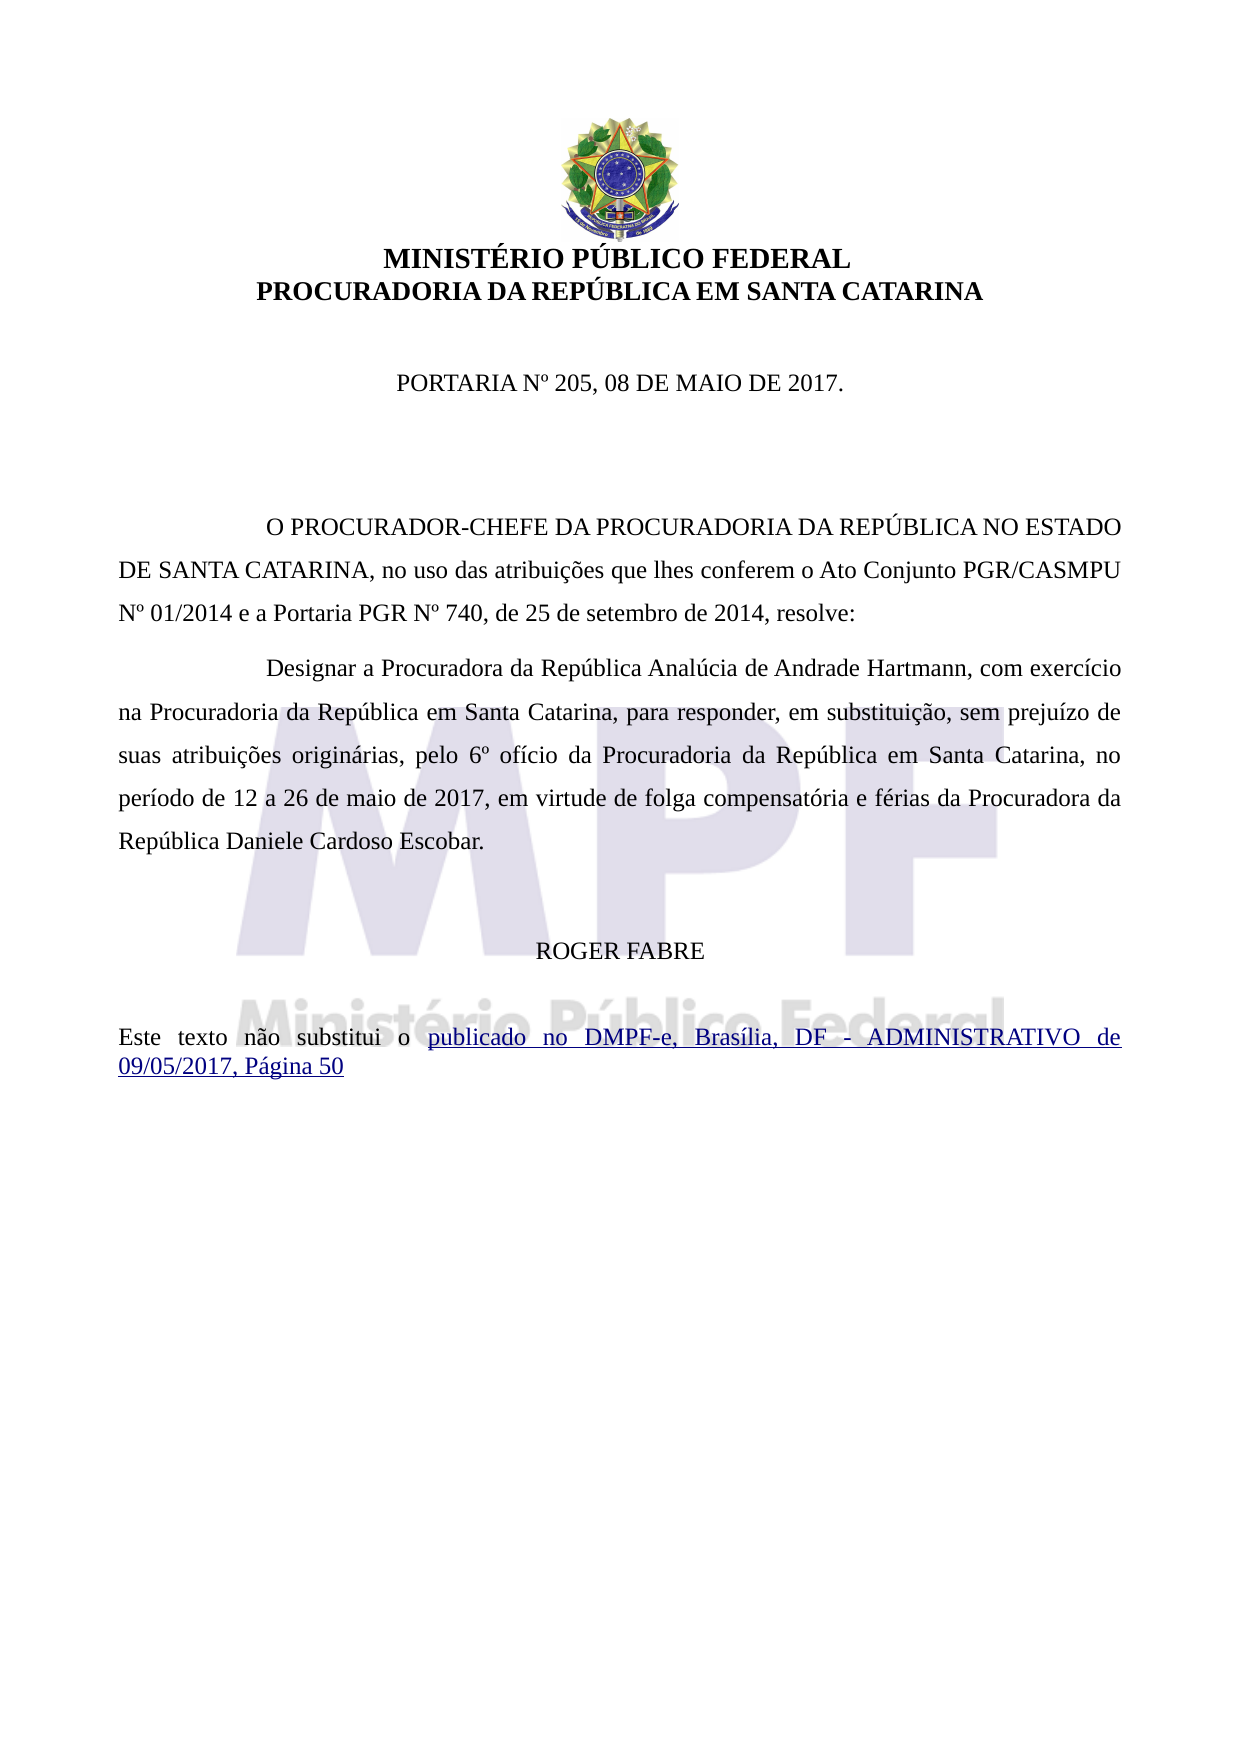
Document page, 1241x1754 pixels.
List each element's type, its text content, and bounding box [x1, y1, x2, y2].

text Designar a Procuradora da República Analúcia de Andrade Hartmann, com exercício na Procuradoria da República em Santa Catarina, para responder, em substituição, sem prejuízo de suas atribuições originárias, pelo 6º ofício da Procuradoria da República em Santa Catarina, no período de 12 a 26 de maio de 2017, em virtude de folga compensatória e férias da Procuradora da República Daniele Cardoso Escobar. [118, 653, 1122, 855]
text PORTARIA Nº 205, 08 DE MAIO DE 2017. [118, 368, 1122, 397]
text O PROCURADOR-CHEFE DA PROCURADORIA DA REPÚBLICA NO ESTADO DE SANTA CATARINA, no uso das atribuições que lhes conferem o Ato Conjunto PGR/CASMPU Nº 01/2014 e a Portaria PGR Nº 740, de 25 de setembro de 2014, resolve: [118, 512, 1122, 627]
text PROCURADORIA DA REPÚBLICA EM SANTA CATARINA [118, 275, 1122, 306]
text ROGER FABRE [118, 936, 1122, 964]
picture [236, 855, 1004, 936]
picture [236, 964, 1004, 1022]
text Este texto não substitui o publicado no DMPF-e, Brasília, DF - ADMINISTRATIVO de 09/05/2017, Página 50 [118, 1022, 1122, 1079]
text MINISTÉRIO PÚBLICO FEDERAL [118, 176, 1122, 275]
